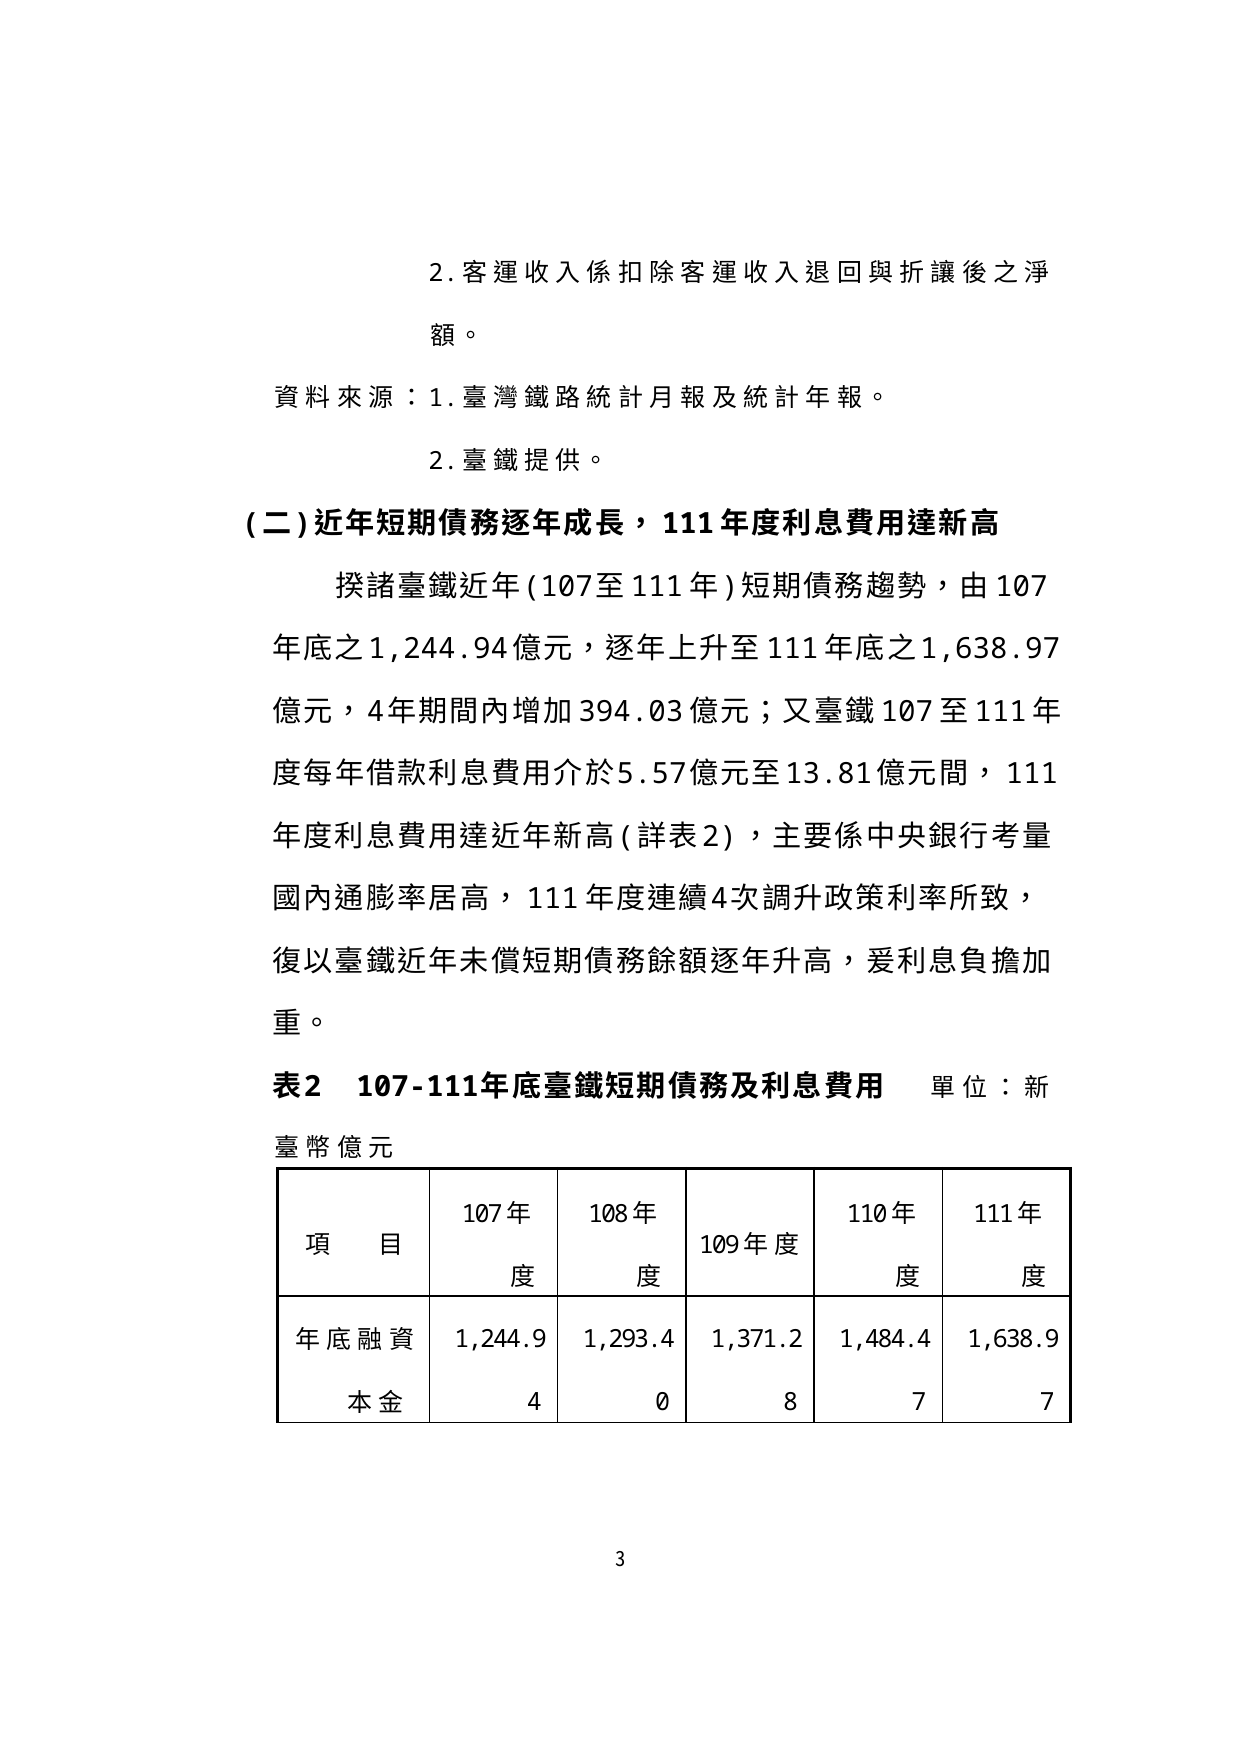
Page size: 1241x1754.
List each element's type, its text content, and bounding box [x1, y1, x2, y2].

table_header 110年度 [815, 1170, 942, 1295]
text 2.臺鐵提供。 [266, 417, 1063, 479]
table_header 107年度 [430, 1170, 557, 1295]
table_cell 年底融資本金 [279, 1297, 429, 1421]
table_header 109年度 [687, 1170, 813, 1295]
table_cell 1,244.94 [430, 1297, 557, 1421]
text 表2 107-111年底臺鐵短期債務及利息費用 單位：新臺幣億元 [265, 1042, 1063, 1167]
text 揆諸臺鐵近年(107至111年)短期債務趨勢，由107年底之1,244.94億元，逐年上升至111年底之1,638.97億元，4年期間內增加394.03億元；又臺鐵107至111年度每年借款利息費用介於5.57億元至13.81億元間，111年度利息費用達近年新高(詳表2)，主要係中央銀行考量國內通膨率居高，111年度連續4次調升政策利率所致，復以臺鐵近年未償短期債務餘額逐年升高，爰利息負擔加重。 [266, 542, 1063, 1042]
table_header 111年度 [943, 1170, 1069, 1295]
text 2.客運收入係扣除客運收入退回與折讓後之淨額。 [266, 229, 1063, 354]
text (二)近年短期債務逐年成長，111年度利息費用達新高 [236, 479, 1063, 542]
table_cell 1,484.47 [815, 1297, 942, 1421]
text 資料來源：1.臺灣鐵路統計月報及統計年報。 [266, 354, 1063, 417]
table_cell 1,371.28 [687, 1297, 813, 1421]
table_cell 1,293.40 [558, 1297, 685, 1421]
table_header 項 目 [279, 1170, 429, 1295]
table_header 108年度 [558, 1170, 685, 1295]
table_cell 1,638.97 [943, 1297, 1069, 1421]
